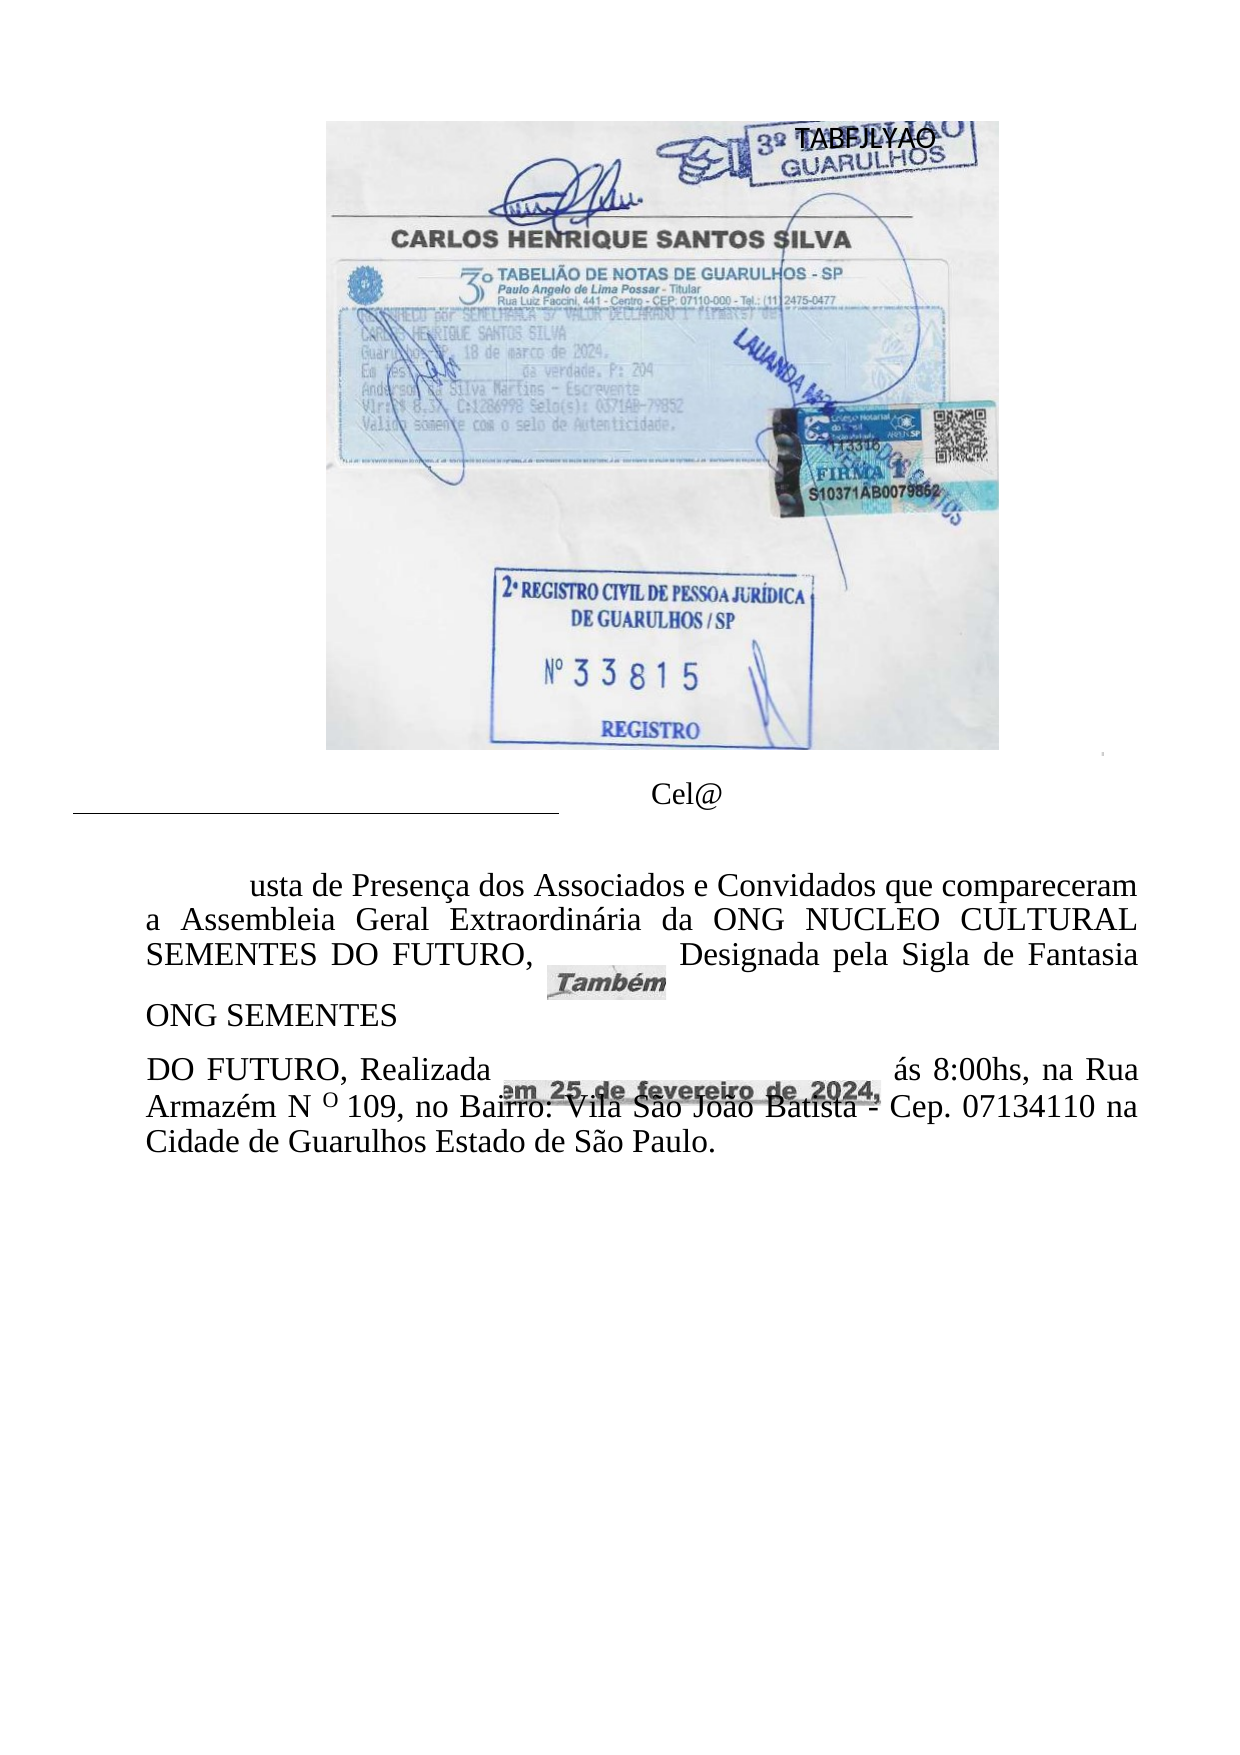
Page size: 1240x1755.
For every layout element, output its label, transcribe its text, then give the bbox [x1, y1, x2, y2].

text DO FUTURO, Realizada ás 8:00hs, na Rua Armazém N O 109, no Bairro: Vila São João Batista - Cep. 07134110 na Cidade de Guarulhos Estado de São Paulo. [145, 1040, 1139, 1159]
text usta de Presença dos Associados e Convidados que compareceram a Assembleia Geral Extraordinária da ONG NUCLEO CULTURAL SEMENTES DO FUTURO, Designada pela Sigla de Fantasia ONG SEMENTES [145, 869, 1139, 1034]
text Cel@ [243, 775, 1139, 811]
